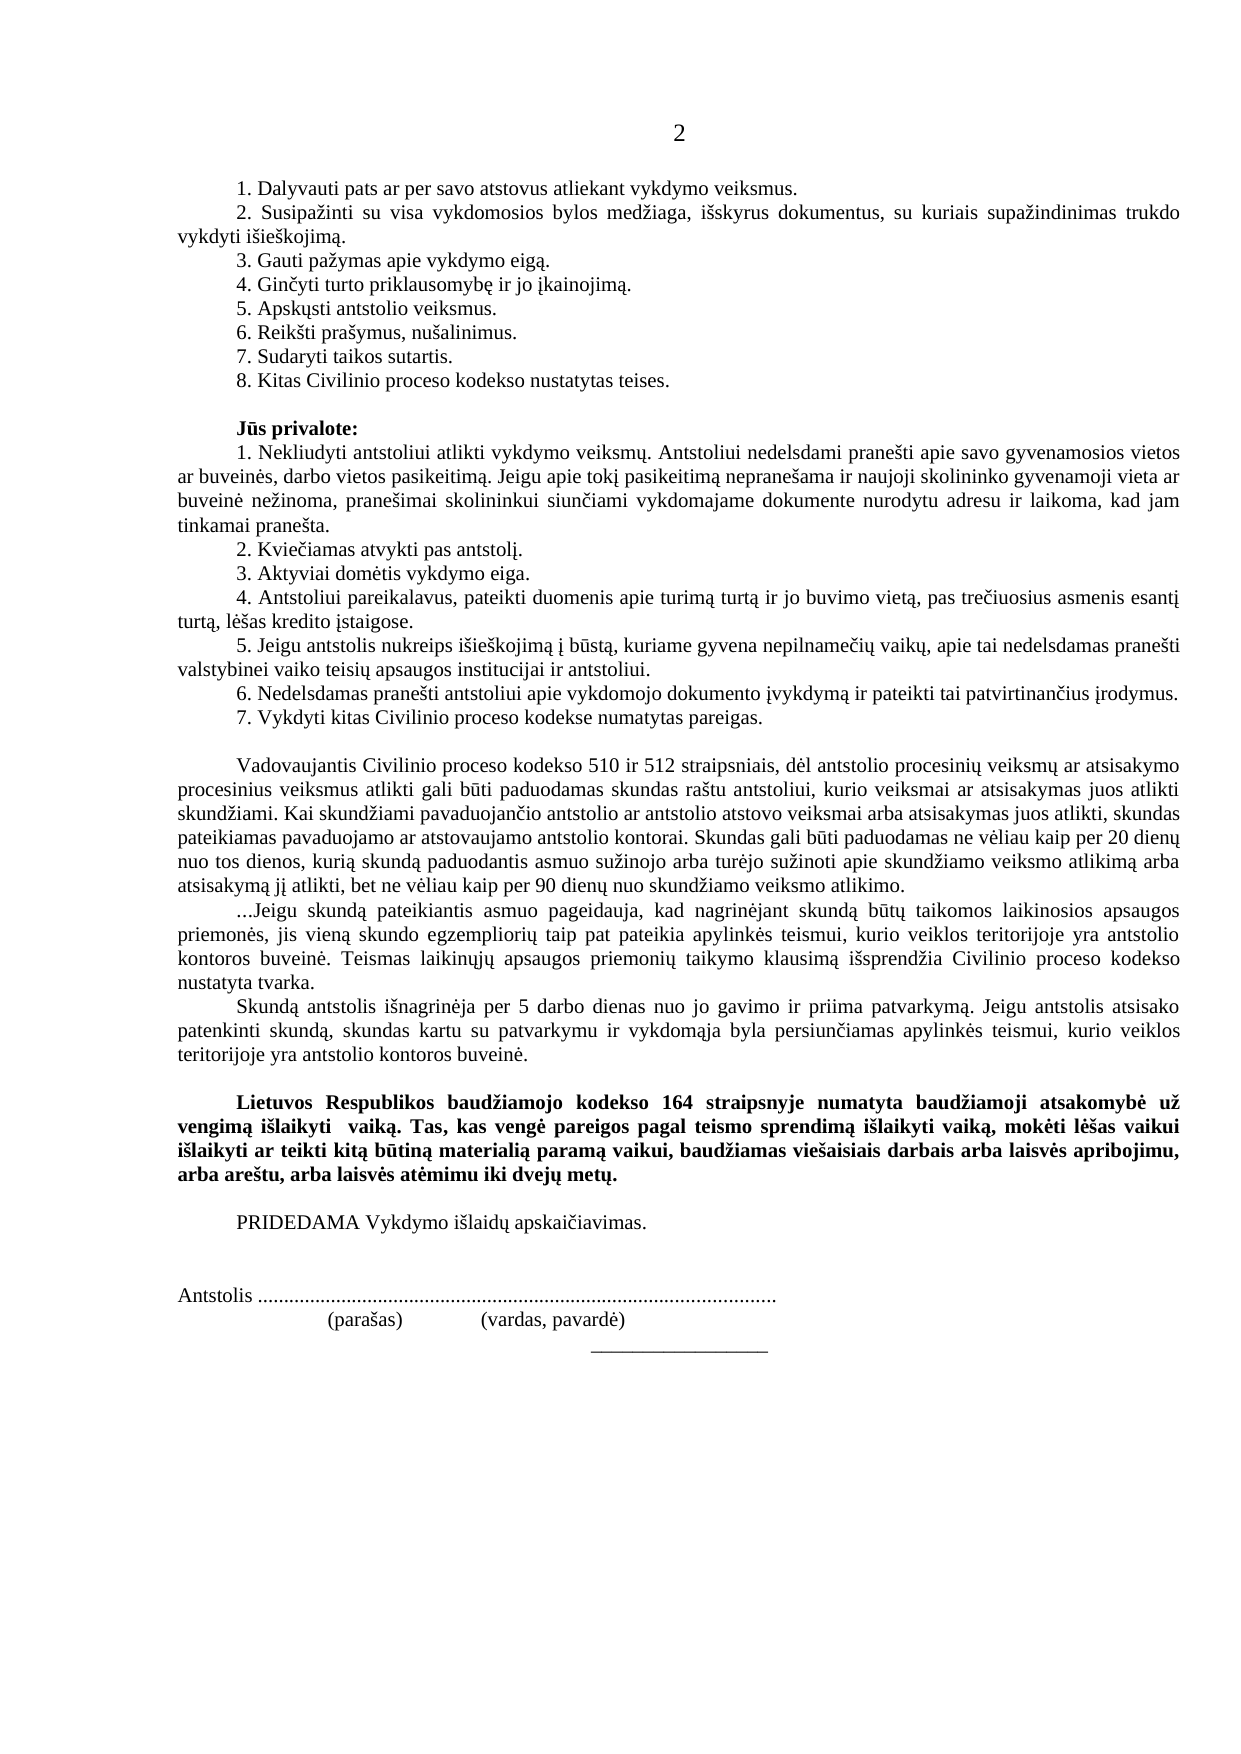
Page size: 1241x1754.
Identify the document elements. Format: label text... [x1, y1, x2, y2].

text PRIDEDAMA Vykdymo išlaidų apskaičiavimas. [177, 1210, 1181, 1234]
text 1. Nekliudyti antstoliui atlikti vykdymo veiksmų. Antstoliui nedelsdami pranešti apie savo gyvenamosios vietos ar buveinės, darbo vietos pasikeitimą. Jeigu apie tokį pasikeitimą nepranešama ir naujoji skolininko gyvenamoji vieta ar buveinė nežinoma, pranešimai skolininkui siunčiami vykdomajame dokumente nurodytu adresu ir laikoma, kad jam tinkamai pranešta. [177, 440, 1181, 537]
text 8. Kitas Civilinio proceso kodekso nustatytas teises. [177, 368, 1181, 392]
text 1. Dalyvauti pats ar per savo atstovus atliekant vykdymo veiksmus. [177, 176, 1181, 200]
text 4. Ginčyti turto priklausomybę ir jo įkainojimą. [177, 272, 1181, 296]
text Jūs privalote: [177, 416, 1181, 440]
text 4. Antstoliui pareikalavus, pateikti duomenis apie turimą turtą ir jo buvimo vietą, pas trečiuosius asmenis esantį turtą, lėšas kredito įstaigose. [177, 585, 1181, 633]
text Skundą antstolis išnagrinėja per 5 darbo dienas nuo jo gavimo ir priima patvarkymą. Jeigu antstolis atsisako patenkinti skundą, skundas kartu su patvarkymu ir vykdomąja byla persiunčiamas apylinkės teismui, kurio veiklos teritorijoje yra antstolio kontoros buveinė. [177, 994, 1181, 1066]
text 2. Kviečiamas atvykti pas antstolį. [177, 537, 1181, 561]
text 7. Sudaryti taikos sutartis. [177, 344, 1181, 368]
text 3. Gauti pažymas apie vykdymo eigą. [177, 248, 1181, 272]
text 2. Susipažinti su visa vykdomosios bylos medžiaga, išskyrus dokumentus, su kuriais supažindinimas trukdo vykdyti išieškojimą. [177, 200, 1181, 248]
text 6. Reikšti prašymus, nušalinimus. [177, 320, 1181, 344]
text (parašas) (vardas, pavardė) [177, 1307, 1181, 1331]
text 6. Nedelsdamas pranešti antstoliui apie vykdomojo dokumento įvykdymą ir pateikti tai patvirtinančius įrodymus. [177, 681, 1181, 705]
text _________________ [177, 1331, 1181, 1355]
text Vadovaujantis Civilinio proceso kodekso 510 ir 512 straipsniais, dėl antstolio procesinių veiksmų ar atsisakymo procesinius veiksmus atlikti gali būti paduodamas skundas raštu antstoliui, kurio veiksmai ar atsisakymas juos atlikti skundžiami. Kai skundžiami pavaduojančio antstolio ar antstolio atstovo veiksmai arba atsisakymas juos atlikti, skundas pateikiamas pavaduojamo ar atstovaujamo antstolio kontorai. Skundas gali būti paduodamas ne vėliau kaip per 20 dienų nuo tos dienos, kurią skundą paduodantis asmuo sužinojo arba turėjo sužinoti apie skundžiamo veiksmo atlikimą arba atsisakymą jį atlikti, bet ne vėliau kaip per 90 dienų nuo skundžiamo veiksmo atlikimo. [177, 753, 1181, 897]
text 5. Apskųsti antstolio veiksmus. [177, 296, 1181, 320]
text Jeigu skundą pateikiantis asmuo pageidauja, kad nagrinėjant skundą būtų taikomos laikinosios apsaugos priemonės, jis vieną skundo egzempliorių taip pat pateikia apylinkės teismui, kurio veiklos teritorijoje yra antstolio kontoros buveinė. Teismas laikinųjų apsaugos priemonių taikymo klausimą išsprendžia Civilinio proceso kodekso nustatyta tvarka. [177, 897, 1181, 994]
text 3. Aktyviai domėtis vykdymo eiga. [177, 561, 1181, 585]
text 5. Jeigu antstolis nukreips išieškojimą į būstą, kuriame gyvena nepilnamečių vaikų, apie tai nedelsdamas pranešti valstybinei vaiko teisių apsaugos institucijai ir antstoliui. [177, 633, 1181, 681]
text Antstolis [177, 1282, 1181, 1307]
text 7. Vykdyti kitas Civilinio proceso kodekse numatytas pareigas. [177, 705, 1181, 729]
text Lietuvos Respublikos baudžiamojo kodekso 164 straipsnyje numatyta baudžiamoji atsakomybė už vengimą išlaikyti vaiką. Tas, kas vengė pareigos pagal teismo sprendimą išlaikyti vaiką, mokėti lėšas vaikui išlaikyti ar teikti kitą būtiną materialią paramą vaikui, baudžiamas viešaisiais darbais arba laisvės apribojimu, arba areštu, arba laisvės atėmimu iki dvejų metų. [177, 1090, 1181, 1186]
